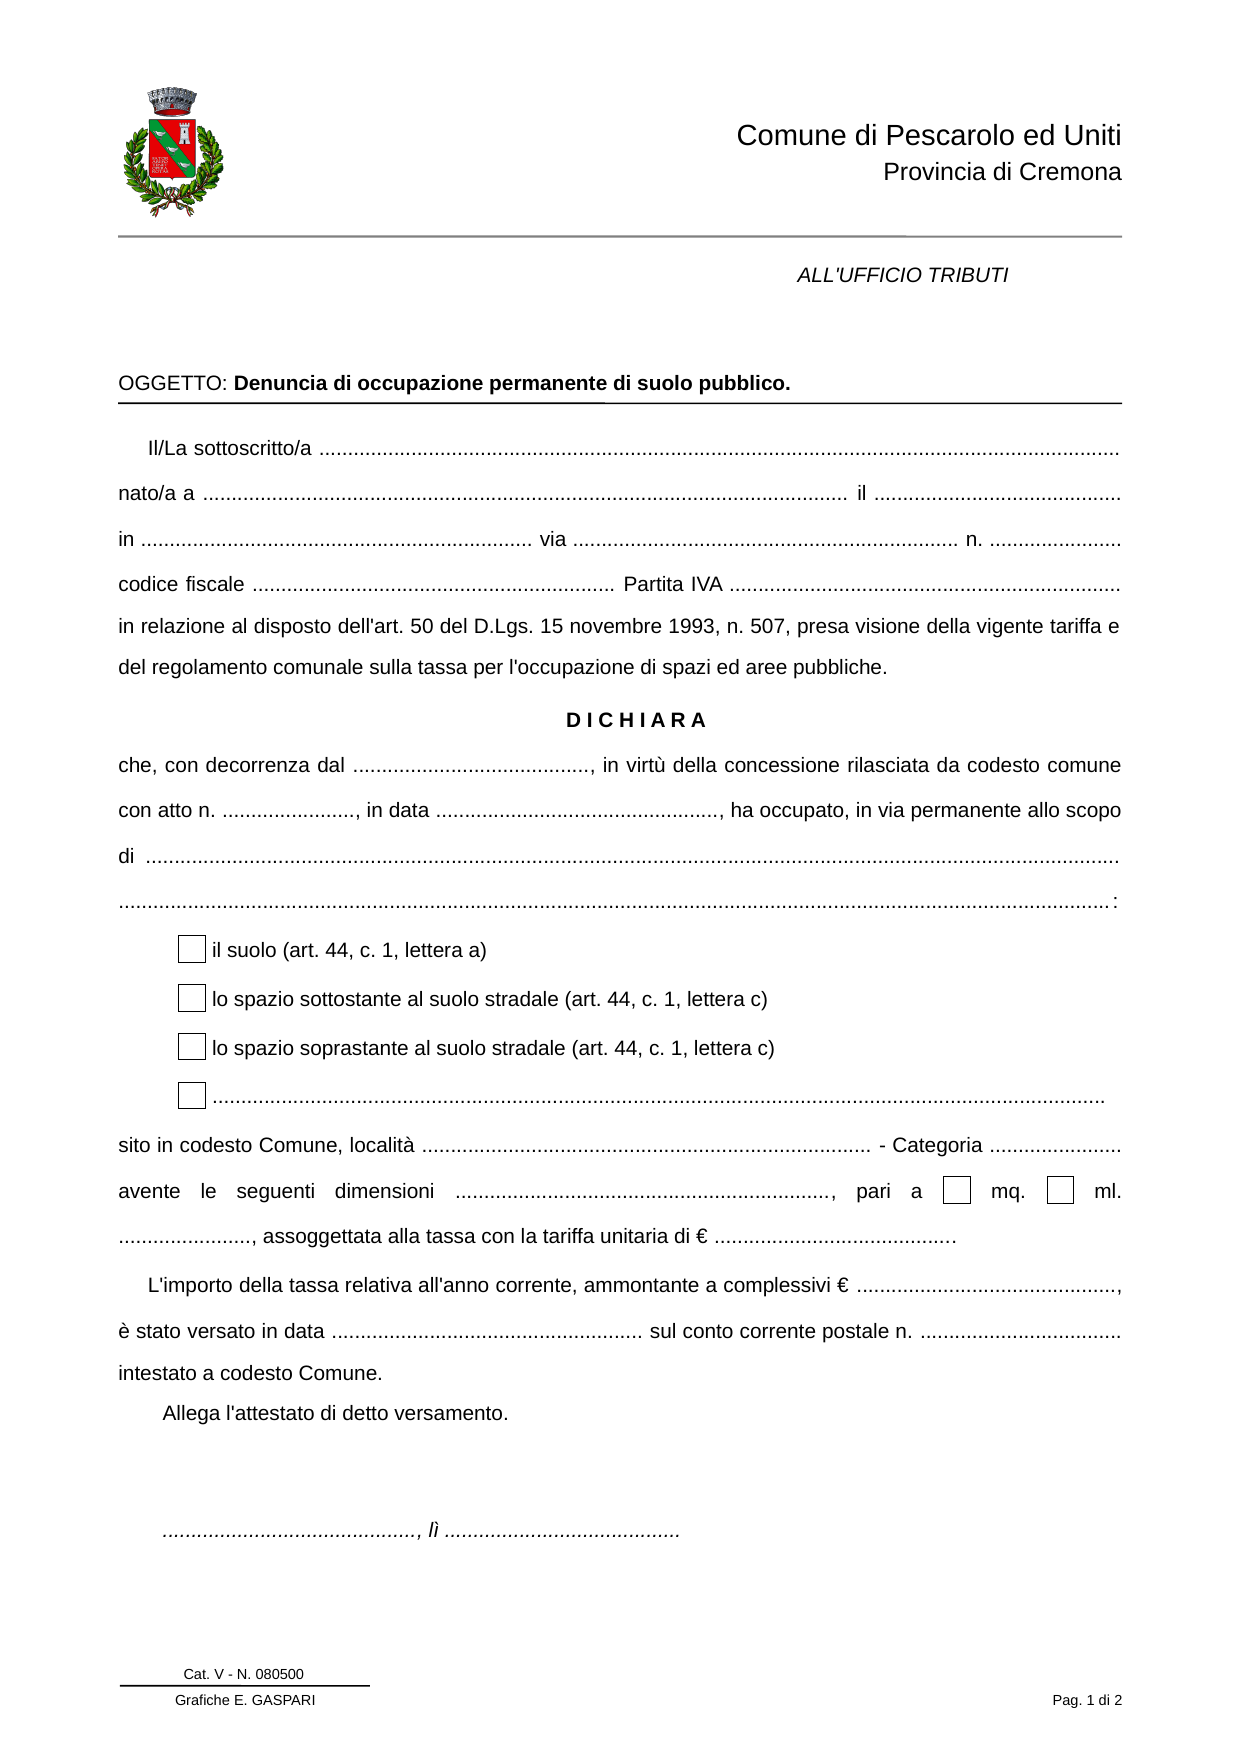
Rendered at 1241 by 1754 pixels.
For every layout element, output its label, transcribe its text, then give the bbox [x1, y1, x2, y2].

text ............................................, lì ......................................... [162, 1514, 1122, 1542]
text OGGETTO: Denuncia di occupazione permanente di suolo pubblico. [118, 371, 1122, 395]
text lo spazio soprastante al suolo stradale (art. 44, c. 1, lettera c) [177, 1032, 944, 1061]
text D I C H I A R A [566, 708, 1122, 732]
subtitle ALL'UFFICIO TRIBUTI [797, 263, 1122, 287]
text lo spazio sottostante al suolo stradale (art. 44, c. 1, lettera c) [177, 983, 944, 1012]
picture [122, 87, 224, 219]
text Comune di Pescarolo ed Uniti [224, 118, 1122, 152]
text che, con decorrenza dal ........................................., in virtù della concessione rilasciata da codesto comune con atto n. ......................., in data ................................................., ha occupato, in via permanente allo scopo di ......................................................................................................................................................................... ............................................................................................................................................................................: [118, 749, 1122, 914]
text L'importo della tassa relativa all'anno corrente, ammontante a complessivi € ............................................., è stato versato in data ...................................................... sul conto corrente postale n. ................................... intestato a codesto Comune. [118, 1269, 1122, 1384]
text Allega l'attestato di detto versamento. [162, 1401, 1122, 1425]
text Il/La sottoscritto/a ........................................................................................................................................... nato/a a ................................................................................................................ il ........................................... in .................................................................... via ................................................................... n. ....................... codice fiscale ............................................................... Partita IVA .................................................................... in relazione al disposto dell'art. 50 del D.Lgs. 15 novembre 1993, n. 507, presa visione della vigente tariffa e del regolamento comunale sulla tassa per l'occupazione di spazi ed aree pubbliche. [118, 432, 1122, 679]
text ........................................................................................................................................................... [118, 1081, 1122, 1109]
text il suolo (art. 44, c. 1, lettera a) [177, 934, 1122, 963]
text sito in codesto Comune, località .............................................................................. - Categoria ....................... avente le seguenti dimensioni ................................................................., pari a mq. ml. ......................., assoggettata alla tassa con la tariffa unitaria di € .......................................... [118, 1129, 1122, 1249]
text Provincia di Cremona [224, 157, 1122, 185]
